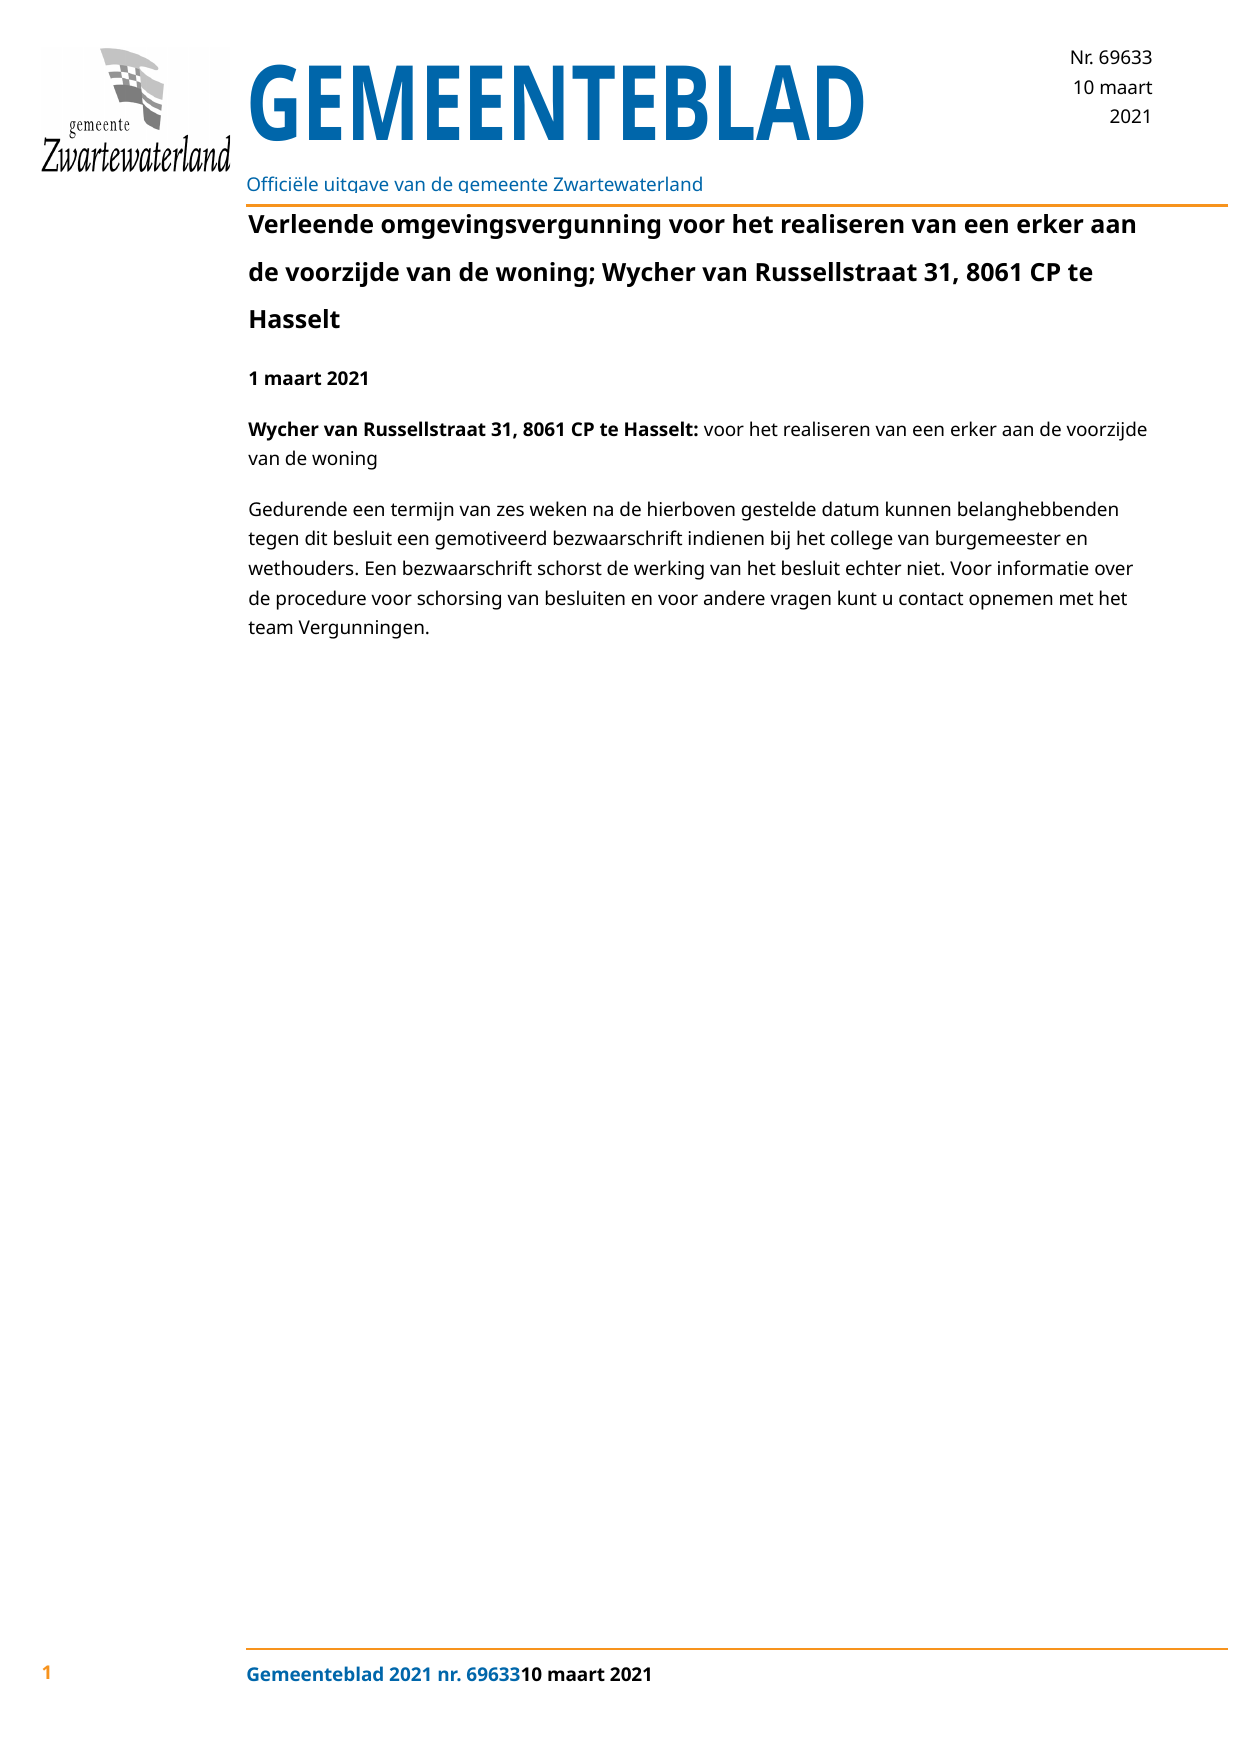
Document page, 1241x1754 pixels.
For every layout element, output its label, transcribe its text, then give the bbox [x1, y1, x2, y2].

text 1 maart 2021 [248, 366, 1152, 391]
picture [41, 47, 231, 172]
text Gedurende een termijn van zes weken na de hierboven gestelde datum kunnen belanghebbenden tegen dit besluit een gemotiveerd bezwaarschrift indienen bij het college van burgemeester en wethouders. Een bezwaarschrift schorst de werking van het besluit echter niet. Voor informatie over de procedure voor schorsing van besluiten en voor andere vragen kunt u contact opnemen met het team Vergunningen. [248, 496, 1152, 640]
text Verleende omgevingsvergunning voor het realiseren van een erker aan de voorzijde van de woning; Wycher van Russellstraat 31, 8061 CP te Hasselt [248, 207, 1152, 336]
text Wycher van Russellstraat 31, 8061 CP te Hasselt: voor het realiseren van een erker aan de voorzijde van de woning [248, 416, 1152, 471]
